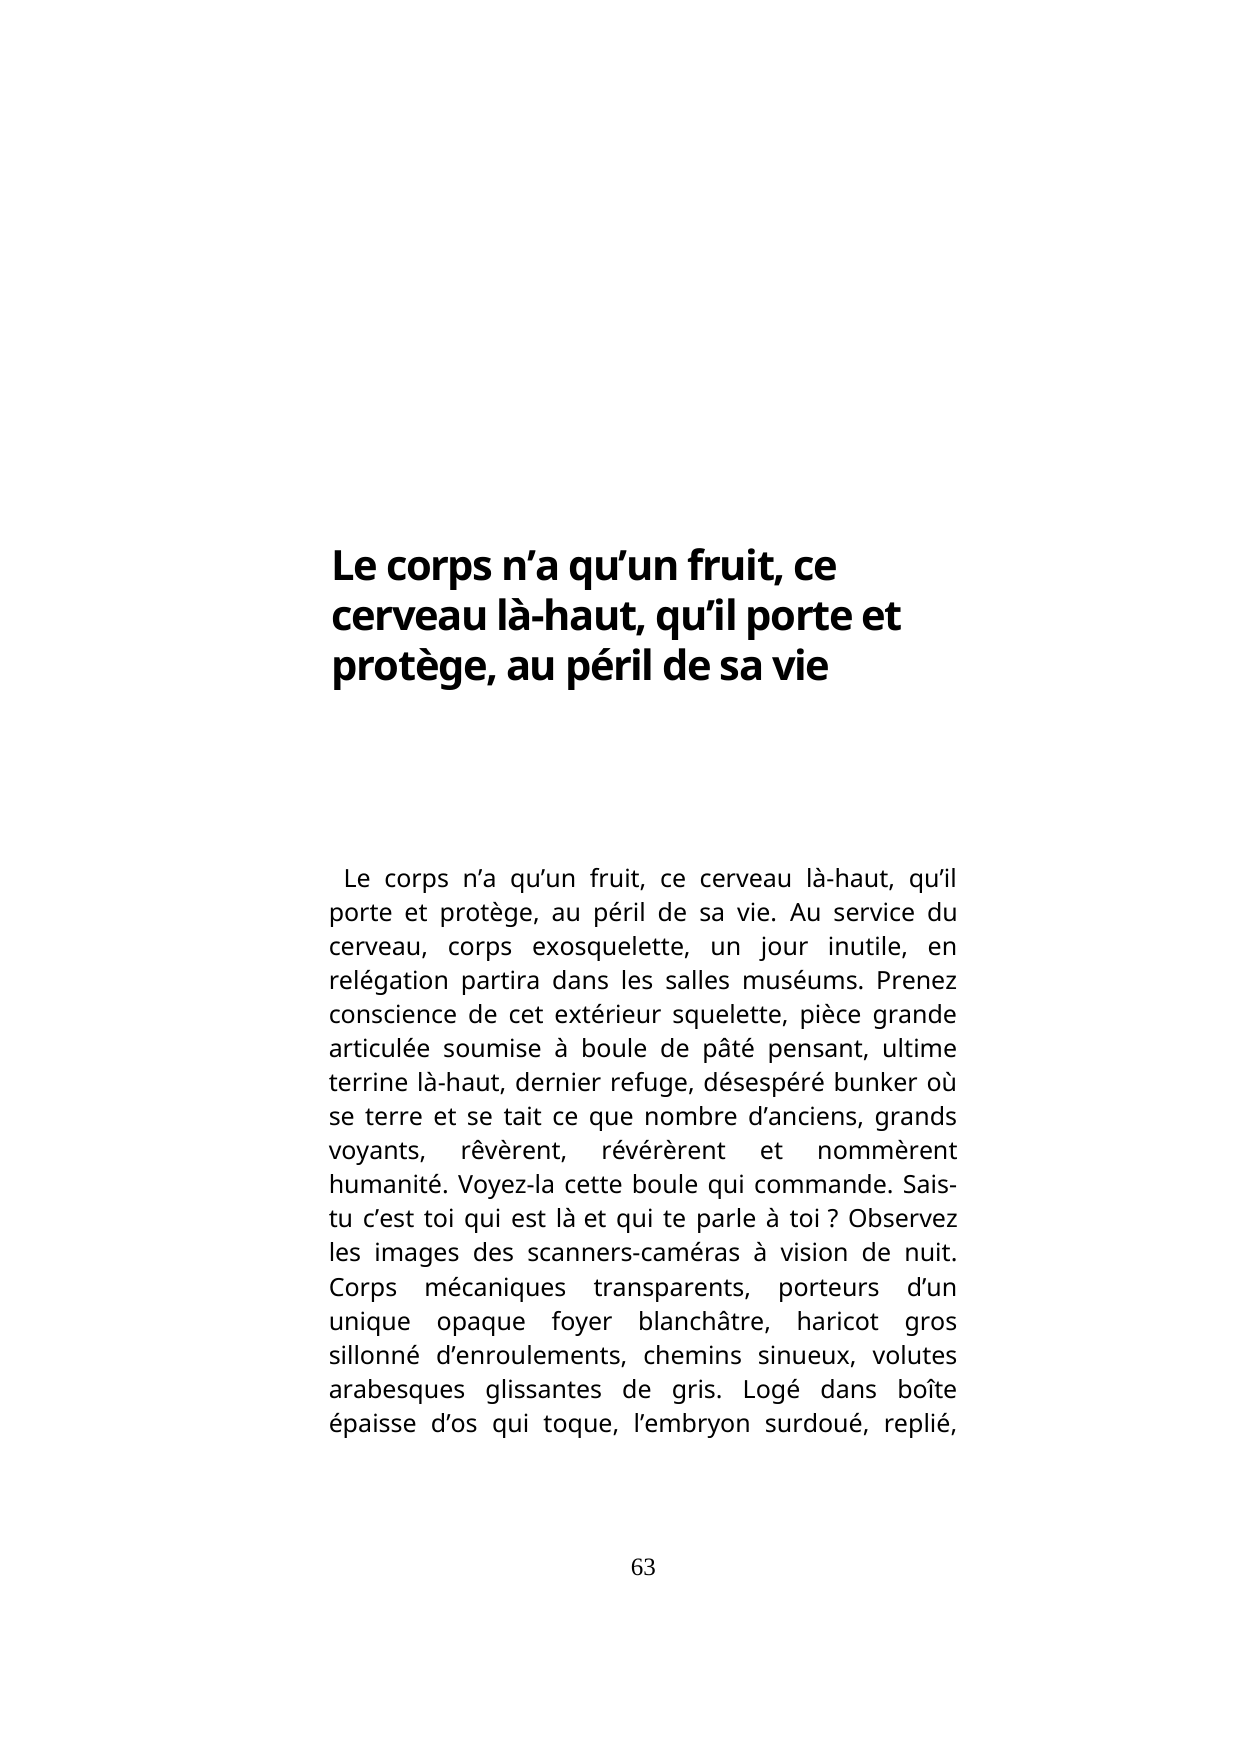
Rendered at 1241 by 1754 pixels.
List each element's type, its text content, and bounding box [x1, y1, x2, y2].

text Le corps n’a qu’un fruit, ce cerveau là-haut, qu’il porte et protège, au péril de sa vie. Au service du cerveau, corps exosquelette, un jour inutile, en relégation partira dans les salles muséums. Prenez conscience de cet extérieur squelette, pièce grande articulée soumise à boule de pâté pensant, ultime terrine là-haut, dernier refuge, désespéré bunker où se terre et se tait ce que nombre d’anciens, grands voyants, rêvèrent, révérèrent et nommèrent humanité. Voyez-la cette boule qui commande. Sais-tu c’est toi qui est là et qui te parle à toi ? Observez les images des scanners-caméras à vision de nuit. Corps mécaniques transparents, porteurs d’un unique opaque foyer blanchâtre, haricot gros sillonné d’enroulements, chemins sinueux, volutes arabesques glissantes de gris. Logé dans boîte épaisse d’os qui toque, l’embryon surdoué, replié, [328, 860, 958, 1439]
text Le corps n’a qu’un fruit, ce cerveau là-haut, qu’il porte et protège, au péril de sa vie [331, 540, 958, 690]
